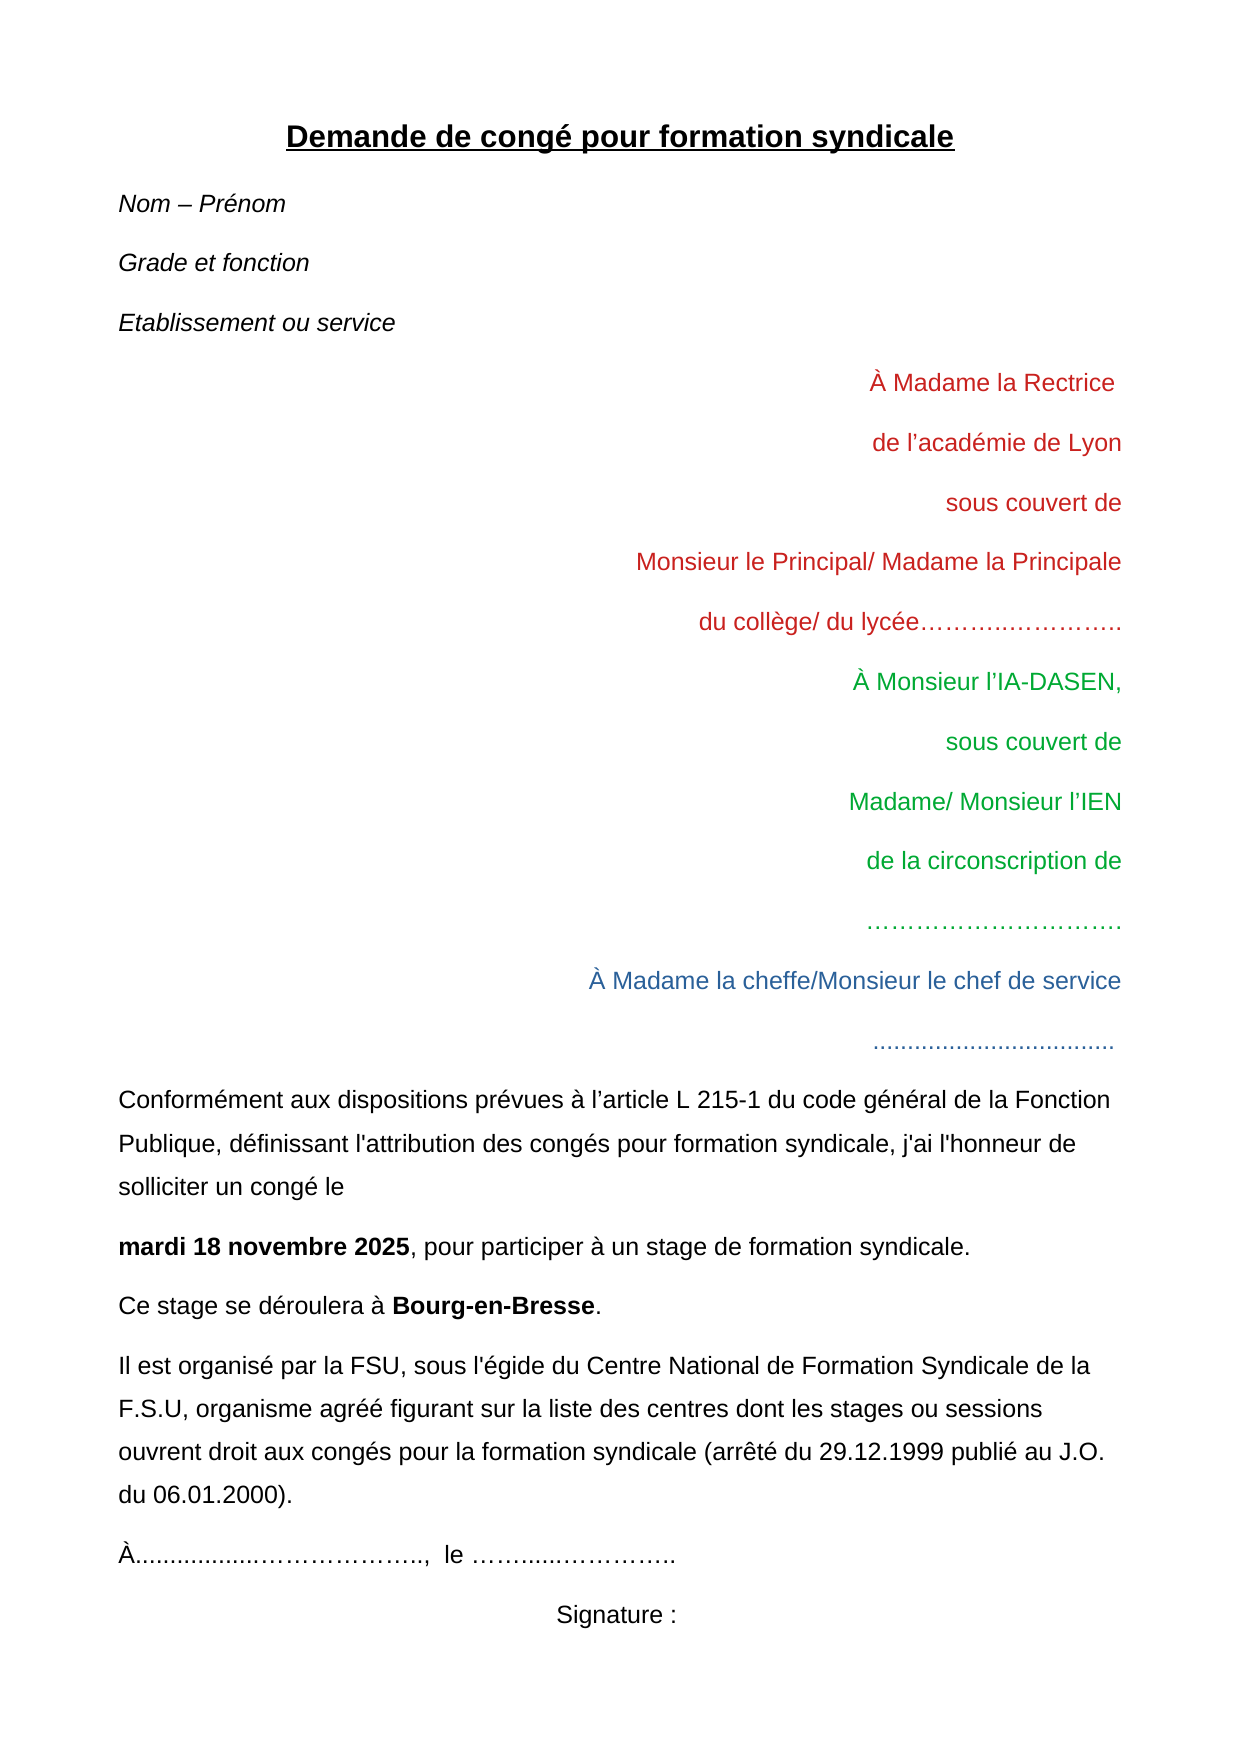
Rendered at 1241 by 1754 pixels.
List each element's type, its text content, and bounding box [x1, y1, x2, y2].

text à Madame la Rectrice [118, 368, 1122, 397]
text du collège/ du lycée………..………….. [118, 607, 1122, 636]
text Etablissement ou service [118, 308, 1122, 337]
text Demande de congé pour formation syndicale [118, 118, 1122, 154]
text Madame/ Monsieur l’IEN [118, 787, 1122, 815]
text Conformément aux dispositions prévues à l’article L 215-1 du code général de la Fonction Publique, définissant l'attribution des congés pour formation syndicale, j'ai l'honneur de solliciter un congé le [118, 1086, 1122, 1201]
text Nom – Prénom [118, 189, 1122, 217]
text Il est organisé par la FSU, sous l'égide du Centre National de Formation Syndicale de la F.S.U, organisme agréé figurant sur la liste des centres dont les stages ou sessions ouvrent droit aux congés pour la formation syndicale (arrêté du 29.12.1999 publié au J.O. du 06.01.2000). [118, 1351, 1122, 1509]
text de la circonscription de [118, 846, 1122, 875]
text de l’académie de Lyon [118, 428, 1122, 457]
text ................................... [118, 1026, 1122, 1054]
text Ce stage se déroulera à Bourg-en-Bresse. [118, 1291, 1122, 1320]
text Grade et fonction [118, 248, 1122, 277]
text Signature : [118, 1600, 1122, 1629]
text à..................……………….., le ……......………….. [118, 1540, 1122, 1569]
text Monsieur le Principal/ Madame la Principale [118, 547, 1122, 576]
text …………………………. [118, 906, 1122, 935]
text à Monsieur l’IA-DASEN, [118, 667, 1122, 696]
text sous couvert de [118, 727, 1122, 756]
text sous couvert de [118, 488, 1122, 516]
text à Madame la cheffe/Monsieur le chef de service [118, 966, 1122, 995]
text mardi 18 novembre 2025, pour participer à un stage de formation syndicale. [118, 1232, 1122, 1260]
